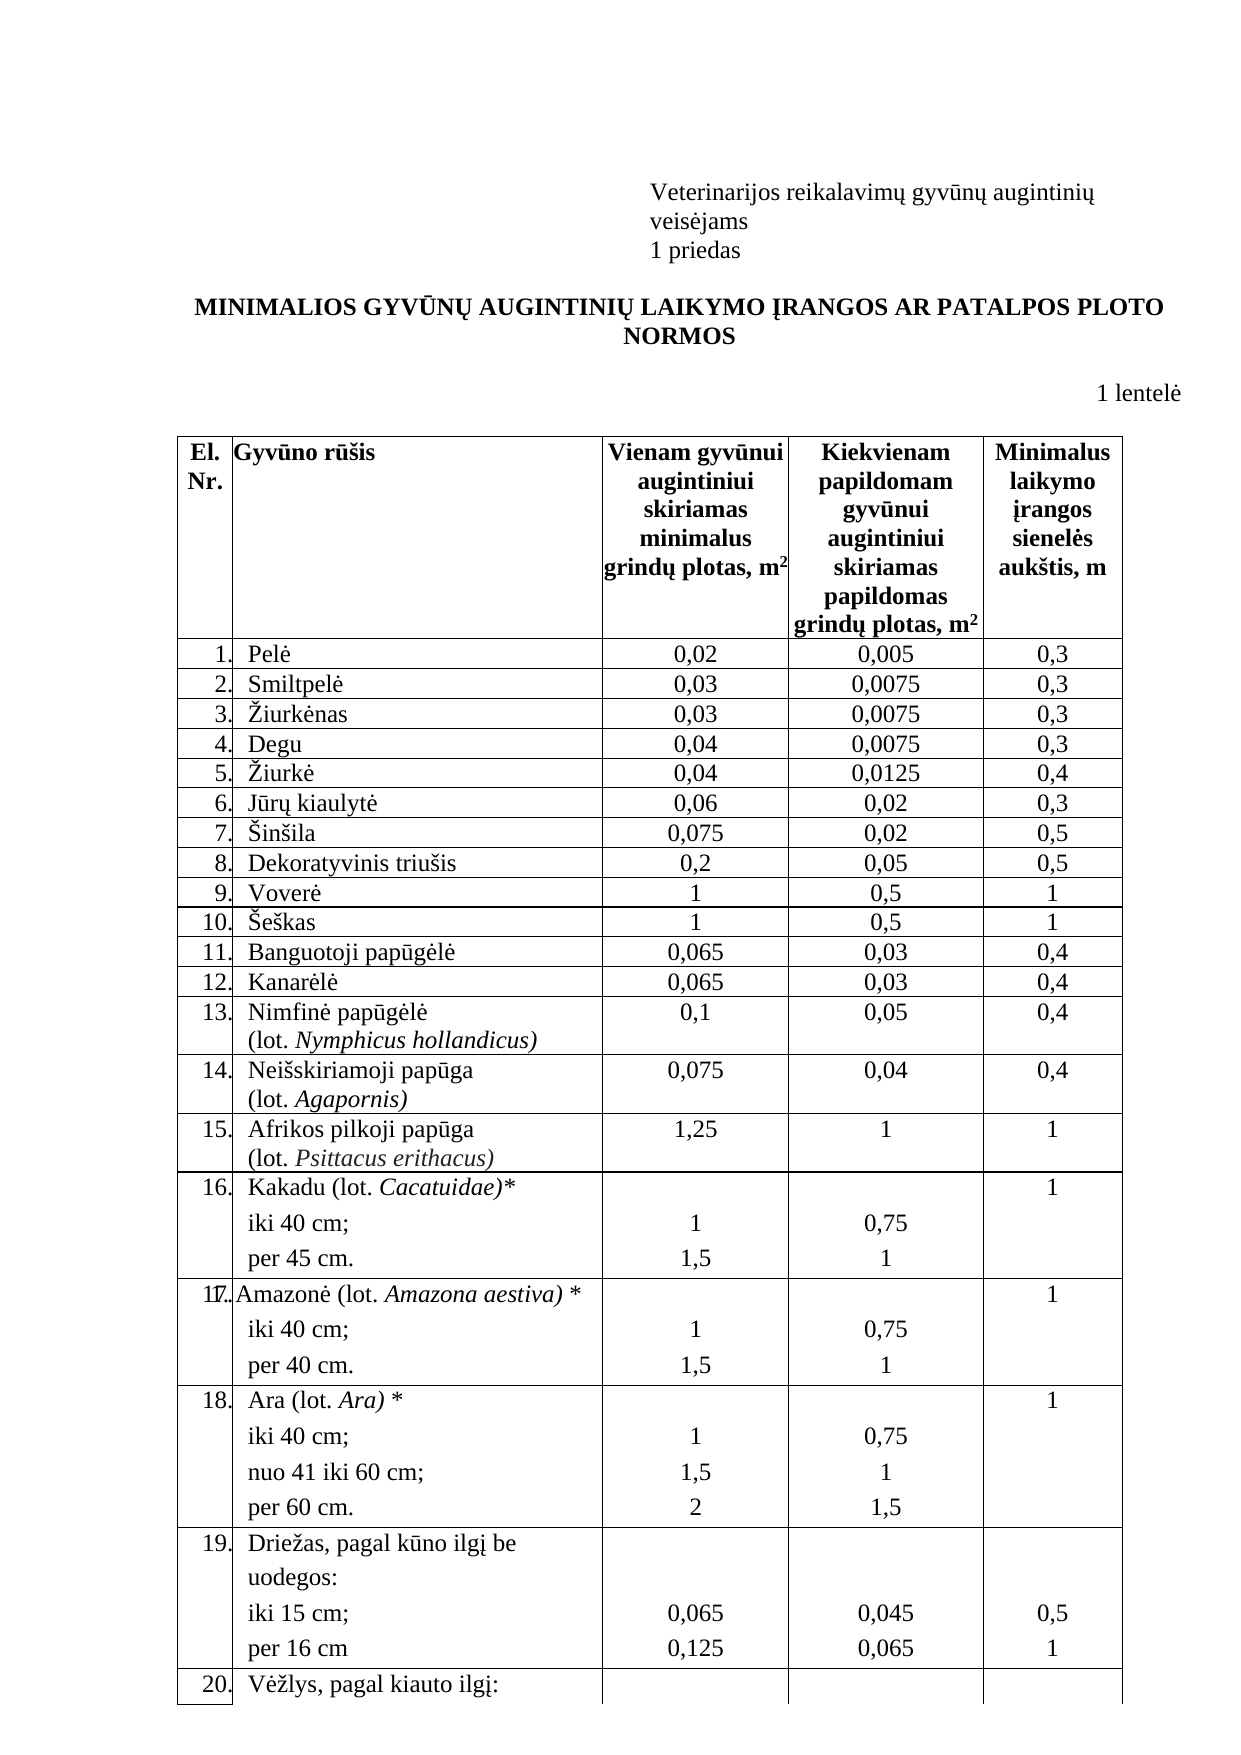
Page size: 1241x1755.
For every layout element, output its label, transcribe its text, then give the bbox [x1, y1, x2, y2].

table_cell 13. [178, 997, 232, 1054]
table_cell 0,02 [603, 639, 788, 668]
table_cell 8. [178, 848, 232, 877]
table_cell 0,2 [603, 848, 788, 877]
table_cell Afrikos pilkoji papūga (lot. Psittacus erithacus) [233, 1114, 602, 1171]
table_cell 1,5 [603, 1349, 788, 1384]
table_cell 1 [984, 1114, 1122, 1171]
table_cell 10. [178, 908, 232, 936]
table_cell [789, 1173, 983, 1207]
table_cell 11. [178, 937, 232, 966]
table_cell 0,5 [984, 818, 1122, 847]
table_cell 1 [984, 1386, 1122, 1420]
table_cell 0,4 [984, 967, 1122, 996]
table_cell 0,4 [984, 1055, 1122, 1113]
table_cell 0,03 [789, 937, 983, 966]
table_cell [603, 1279, 788, 1313]
table_cell [984, 1207, 1122, 1242]
table_cell [603, 1669, 788, 1703]
table_cell 0,065 [789, 1633, 983, 1668]
table_cell [984, 1349, 1122, 1384]
table_cell 1,5 [603, 1243, 788, 1278]
table_cell per 45 cm. [233, 1243, 602, 1278]
table_cell 0,06 [603, 788, 788, 817]
table_cell 0,5 [984, 1597, 1122, 1632]
table_cell 0,075 [603, 818, 788, 847]
table_cell 0,03 [603, 669, 788, 698]
text MINIMALIOS Gyvūnų augintinių laikymo įrangOS ar patalpOS PLOTO NORMOS [177, 292, 1181, 350]
table_cell 0,03 [603, 699, 788, 728]
table_cell per 60 cm. [233, 1491, 602, 1527]
table_cell 1,25 [603, 1114, 788, 1171]
table_cell iki 40 cm; [233, 1207, 602, 1242]
table_cell 0,3 [984, 639, 1122, 668]
table_cell 0,065 [603, 1597, 788, 1632]
table_cell 4. [178, 729, 232, 757]
table_cell [789, 1279, 983, 1313]
table_cell [603, 1173, 788, 1207]
table_cell 0,05 [789, 848, 983, 877]
table_cell 2 [603, 1491, 788, 1527]
table_cell [984, 1456, 1122, 1491]
table_cell 0,04 [789, 1055, 983, 1113]
table_cell 0,065 [603, 967, 788, 996]
table_cell 0,045 [789, 1597, 983, 1632]
table_cell 0,03 [789, 967, 983, 996]
table_cell per 40 cm. [233, 1349, 602, 1384]
table_cell iki 40 cm; [233, 1420, 602, 1456]
table_cell 9. [178, 878, 232, 906]
table_cell 1 [984, 1279, 1122, 1313]
table_cell 1 [603, 878, 788, 906]
table_cell 1. [178, 639, 232, 668]
table_cell 1 [789, 1456, 983, 1491]
table_cell Ara (lot. Ara) * [233, 1386, 602, 1420]
table_cell 0,0075 [789, 729, 983, 757]
table_cell iki 40 cm; [233, 1314, 602, 1349]
table_cell Dekoratyvinis triušis [233, 848, 602, 877]
table_cell 15. [178, 1114, 232, 1171]
table_cell [984, 1528, 1122, 1597]
table_cell Šeškas [233, 908, 602, 936]
table_cell 0,0075 [789, 699, 983, 728]
table_header Vienam gyvūnui augintiniui skiriamas minimalus grindų plotas, m2 [603, 437, 788, 638]
table_cell Žiurkė [233, 759, 602, 787]
table_cell 0,02 [789, 788, 983, 817]
table_cell 0,75 [789, 1420, 983, 1456]
table_cell 0,75 [789, 1207, 983, 1242]
table_cell 0,075 [603, 1055, 788, 1113]
table_cell 0,065 [603, 937, 788, 966]
table_cell 0,3 [984, 729, 1122, 757]
table_cell 0,3 [984, 788, 1122, 817]
table_cell 1 [603, 1207, 788, 1242]
table_cell [789, 1528, 983, 1597]
table_cell Neišskiriamoji papūga (lot. Agapornis) [233, 1055, 602, 1113]
table_cell 1 [789, 1243, 983, 1278]
table_cell 19. [178, 1528, 232, 1668]
table_cell Degu [233, 729, 602, 757]
table_cell [603, 1528, 788, 1597]
table_cell 5. [178, 759, 232, 787]
table_cell 0,5 [984, 848, 1122, 877]
table_cell 1 [789, 1349, 983, 1384]
table_cell 17. [178, 1279, 232, 1384]
table_cell Smiltpelė [233, 669, 602, 698]
table_cell [984, 1314, 1122, 1349]
table_cell Banguotoji papūgėlė [233, 937, 602, 966]
table_cell Jūrų kiaulytė [233, 788, 602, 817]
table_cell 7. [178, 818, 232, 847]
table_cell 0,75 [789, 1314, 983, 1349]
table_header Kiekvienam papildomam gyvūnui augintiniui skiriamas papildomas grindų plotas, m2 [789, 437, 983, 638]
table_cell Kakadu (lot. Cacatuidae)* [233, 1173, 602, 1207]
table_cell 1,5 [603, 1456, 788, 1491]
table_cell 1 [603, 908, 788, 936]
table_cell 0,0075 [789, 669, 983, 698]
text 1 lentelė [649, 378, 1181, 407]
table_cell 0,0125 [789, 759, 983, 787]
table_cell Voverė [233, 878, 602, 906]
table_cell 3. [178, 699, 232, 728]
table_cell 0,04 [603, 729, 788, 757]
table_cell [984, 1420, 1122, 1456]
table_cell 14. [178, 1055, 232, 1113]
table_cell 1 [984, 908, 1122, 936]
table_cell 0,5 [789, 878, 983, 906]
table_cell iki 15 cm; [233, 1597, 602, 1632]
table_cell Žiurkėnas [233, 699, 602, 728]
table_cell 1 [603, 1420, 788, 1456]
table_cell 1 [984, 878, 1122, 906]
table_cell 6. [178, 788, 232, 817]
table_cell Pelė [233, 639, 602, 668]
table_cell 0,04 [603, 759, 788, 787]
table_cell 1. Amazonė (lot. Amazona aestiva) * [233, 1279, 602, 1313]
table_cell per 16 cm [233, 1633, 602, 1668]
table_header Gyvūno rūšis [233, 437, 602, 638]
table_cell [984, 1243, 1122, 1278]
table_cell 0,4 [984, 997, 1122, 1054]
table_cell 0,4 [984, 937, 1122, 966]
table_cell 0,05 [789, 997, 983, 1054]
table_cell 1 [789, 1114, 983, 1171]
table_cell 0,3 [984, 699, 1122, 728]
table_header El. Nr. [178, 437, 232, 638]
table_cell 12. [178, 967, 232, 996]
table_cell Šinšila [233, 818, 602, 847]
table_cell [984, 1669, 1122, 1703]
table_cell 0,3 [984, 669, 1122, 698]
table_cell 20. [178, 1669, 232, 1703]
table_cell 16. [178, 1173, 232, 1278]
table_cell 1 [984, 1633, 1122, 1668]
table_cell 0,125 [603, 1633, 788, 1668]
table_cell 0,005 [789, 639, 983, 668]
table_cell Nimfinė papūgėlė (lot. Nymphicus hollandicus) [233, 997, 602, 1054]
table_cell nuo 41 iki 60 cm; [233, 1456, 602, 1491]
table_cell 2. [178, 669, 232, 698]
table_cell [789, 1669, 983, 1703]
text Veterinarijos reikalavimų gyvūnų augintinių veisėjams [649, 177, 1181, 235]
table_cell [789, 1386, 983, 1420]
table_cell 0,5 [789, 908, 983, 936]
table_cell [984, 1491, 1122, 1527]
table_cell Driežas, pagal kūno ilgį be uodegos: [233, 1528, 602, 1597]
table_cell Vėžlys, pagal kiauto ilgį: [233, 1669, 602, 1703]
table_cell 0,1 [603, 997, 788, 1054]
table_cell 1,5 [789, 1491, 983, 1527]
table_cell 0,02 [789, 818, 983, 847]
table_header Minimalus laikymo įrangos sienelės aukštis, m [984, 437, 1122, 638]
table_cell Kanarėlė [233, 967, 602, 996]
table_cell 1 [984, 1173, 1122, 1207]
table_cell 0,4 [984, 759, 1122, 787]
text 1 priedas [649, 235, 1181, 263]
table_cell 18. [178, 1386, 232, 1527]
table_cell [603, 1386, 788, 1420]
table_cell 1 [603, 1314, 788, 1349]
